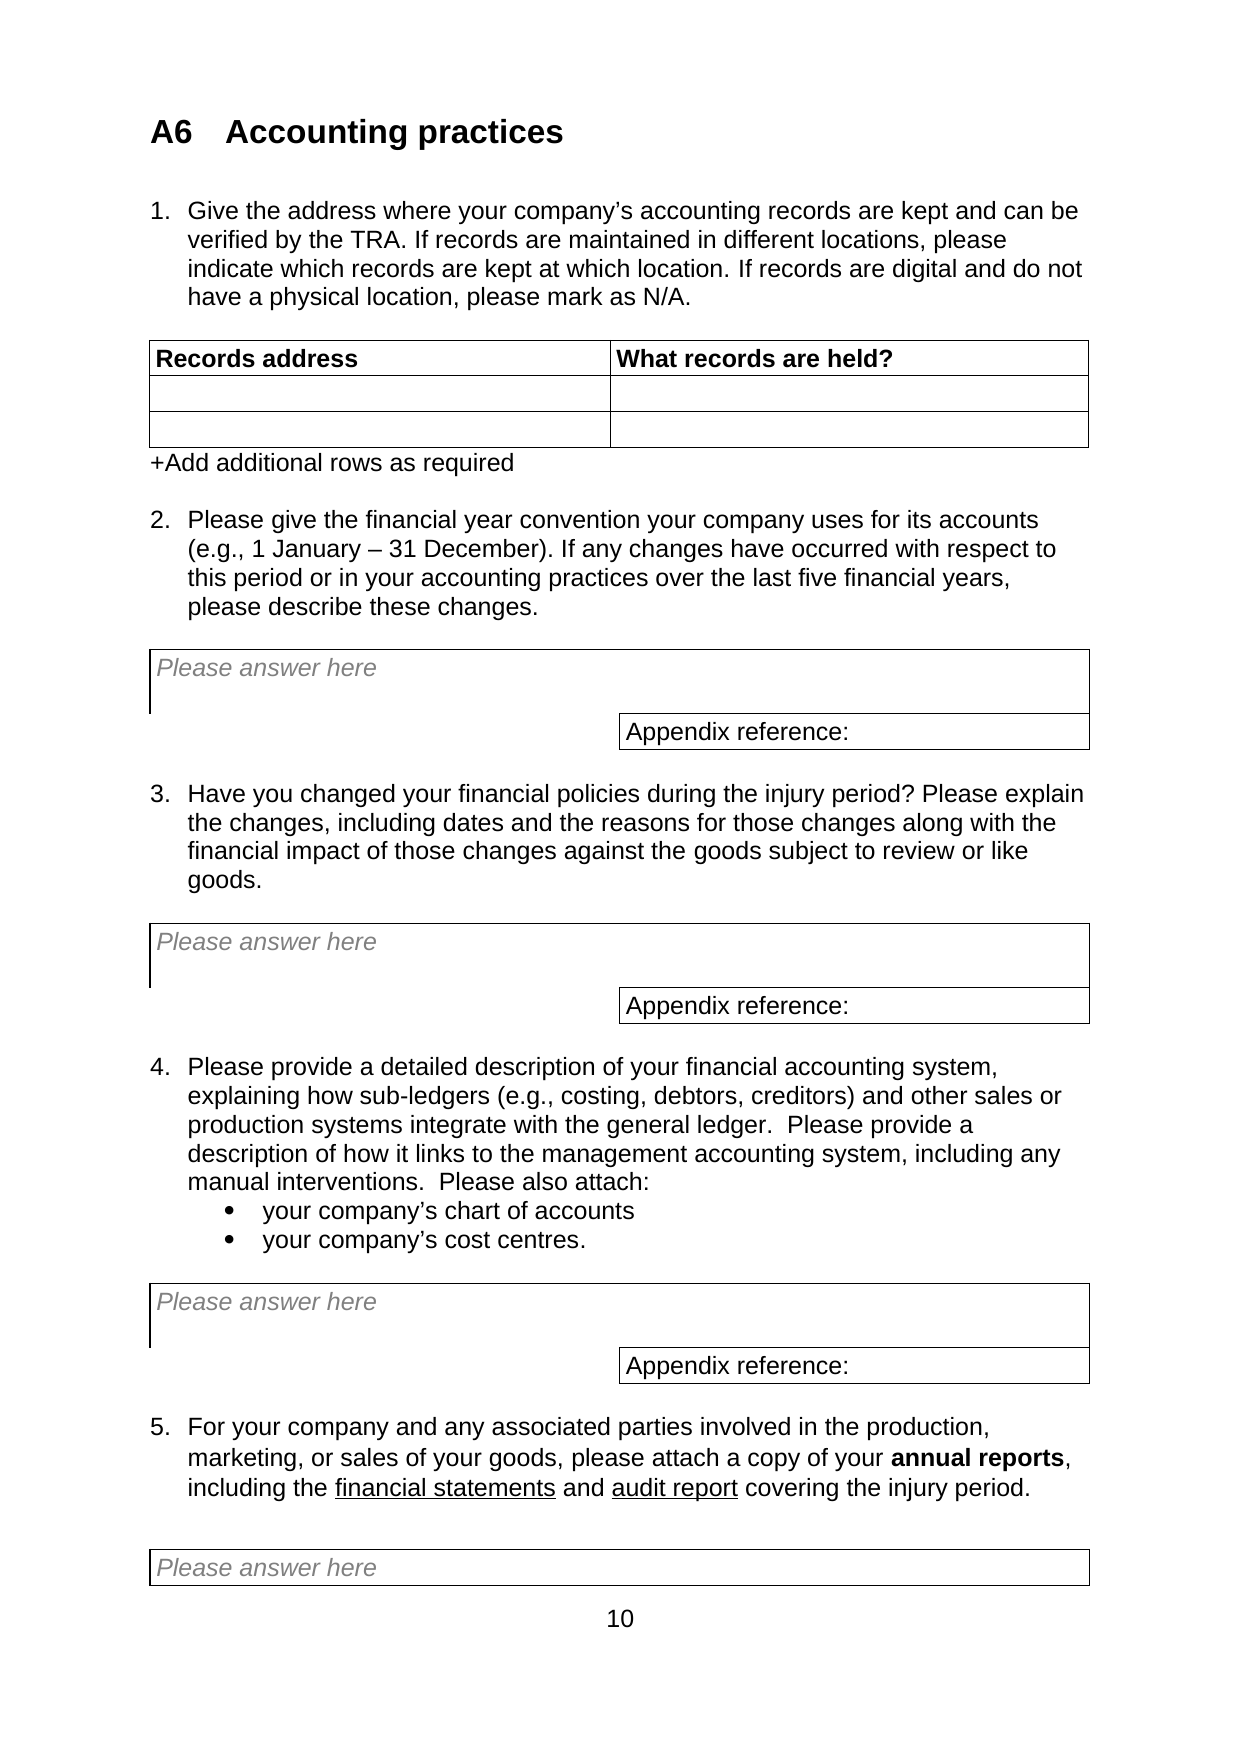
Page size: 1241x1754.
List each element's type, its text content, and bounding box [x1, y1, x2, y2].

list your company’s cost centres. [225, 1225, 1090, 1254]
table_header What records are held? [611, 341, 1088, 375]
table_header Please answer here [151, 924, 1089, 987]
list Please give the financial year convention your company uses for its accounts (e.g., 1 January – 31 December). If any changes have occurred with respect to this period or in your accounting practices over the last five financial years, please describe these changes. [150, 505, 1090, 620]
list Please provide a detailed description of your financial accounting system, explaining how sub-ledgers (e.g., costing, debtors, creditors) and other sales or production systems integrate with the general ledger. Please provide a description of how it links to the management accounting system, including any manual interventions. Please also attach: [150, 1052, 1090, 1196]
table_cell [150, 376, 610, 411]
table_header Records address [150, 341, 610, 375]
table_cell [611, 376, 1088, 411]
text +Add additional rows as required [150, 448, 1090, 476]
subtitle A6 Accounting practices [150, 112, 1090, 151]
table_cell [611, 412, 1088, 447]
list Give the address where your company’s accounting records are kept and can be verified by the TRA. If records are maintained in different locations, please indicate which records are kept at which location. If records are digital and do not have a physical location, please mark as N/A. [150, 196, 1090, 311]
table_cell Appendix reference: [620, 714, 1089, 749]
list Have you changed your financial policies during the injury period? Please explain the changes, including dates and the reasons for those changes along with the financial impact of those changes against the goods subject to review or like goods. [150, 779, 1090, 894]
table_cell [150, 714, 619, 749]
list your company’s chart of accounts [225, 1196, 1090, 1225]
table_cell Appendix reference: [620, 1348, 1089, 1382]
table_header Please answer here [151, 1550, 1089, 1584]
table_cell Appendix reference: [620, 988, 1089, 1022]
list For your company and any associated parties involved in the production, marketing, or sales of your goods, please attach a copy of your annual reports, including the financial statements and audit report covering the injury period. [150, 1412, 1090, 1502]
table_cell [150, 1348, 619, 1382]
table_cell [150, 412, 610, 447]
table_cell [150, 988, 619, 1022]
table_header Please answer here [151, 650, 1089, 713]
table_header Please answer here [151, 1284, 1089, 1347]
